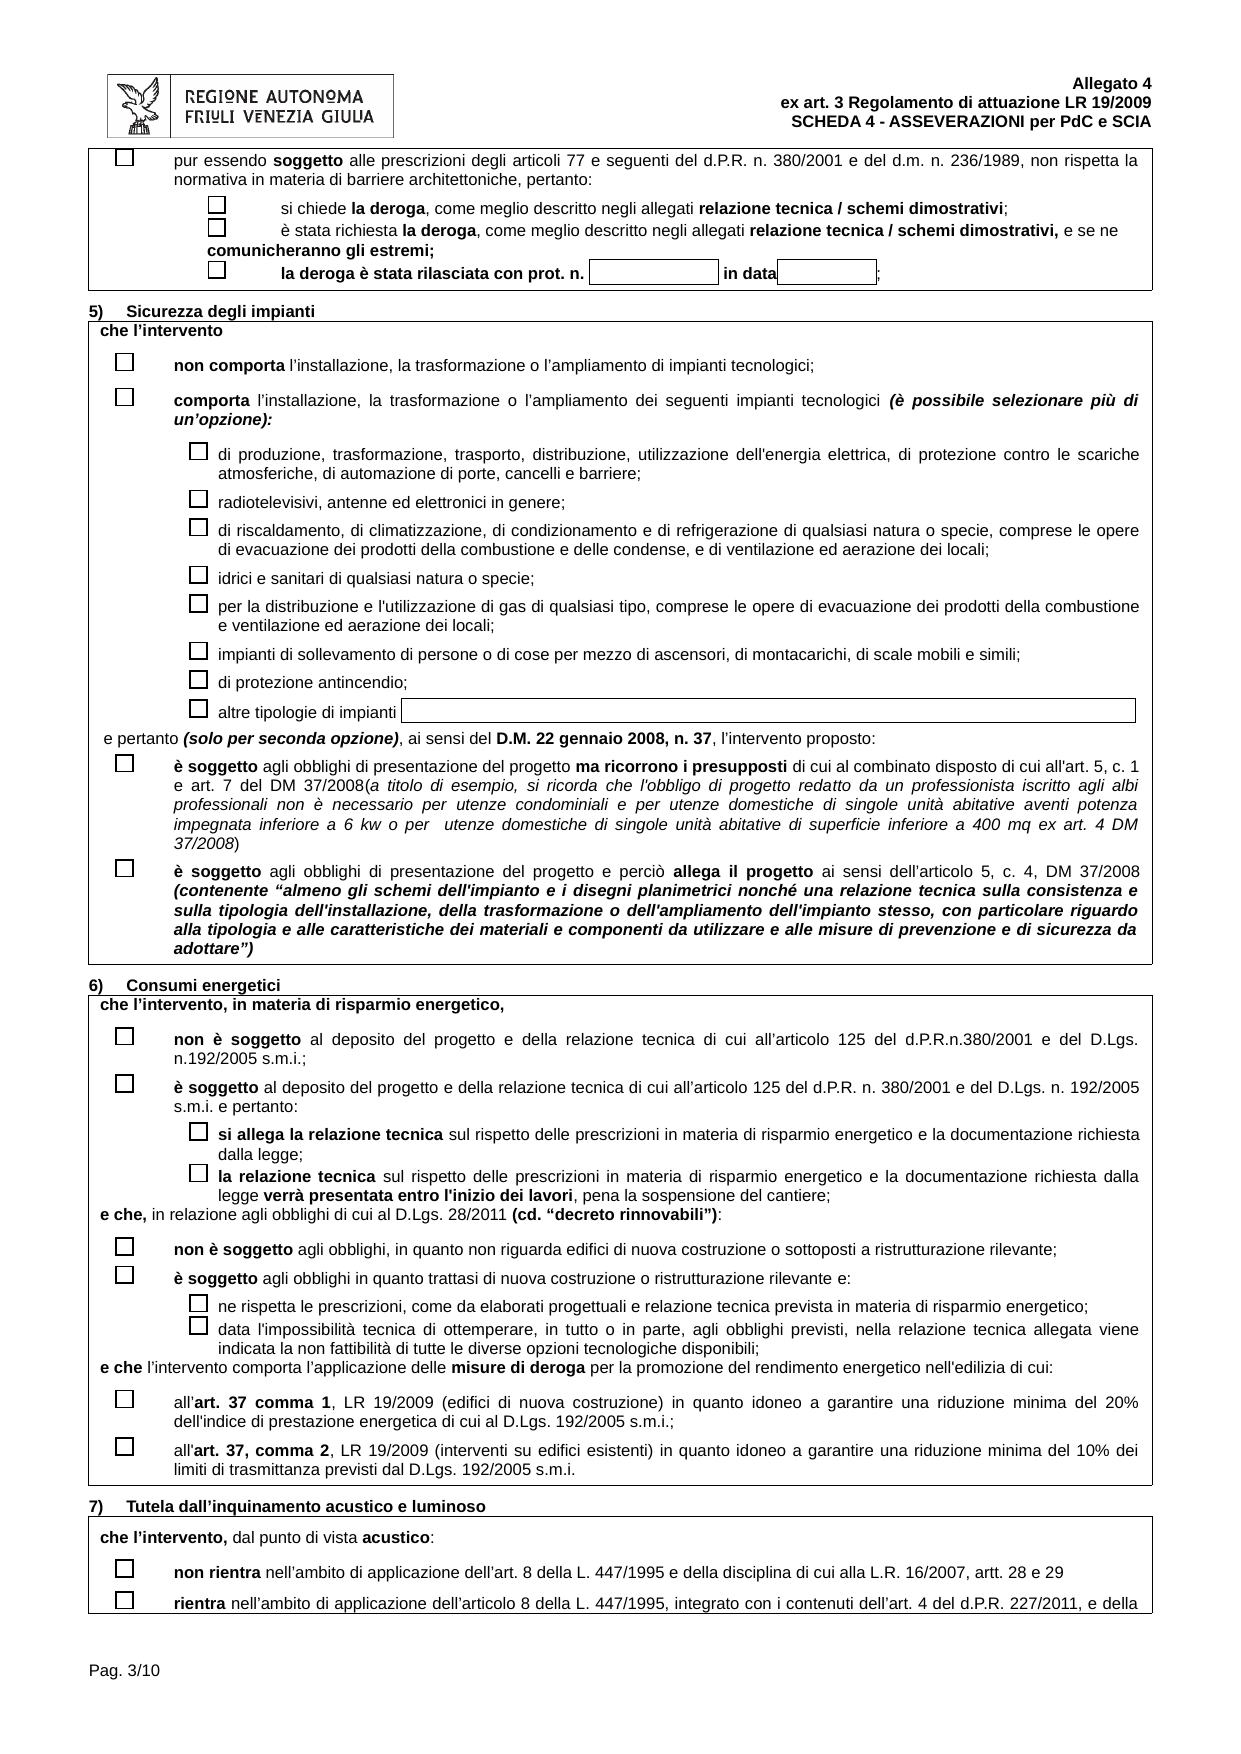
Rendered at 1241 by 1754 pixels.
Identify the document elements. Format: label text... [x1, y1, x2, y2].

table_header che l’intervento non comporta l’installazione, la trasformazione o l’ampliamento di impianti tecnologici; comporta l’installazione, la trasformazione o l’ampliamento dei seguenti impianti tecnologici (è possibile selezionare più di un’opzione): di produzione, trasformazione, trasporto, distribuzione, utilizzazione dell'energia elettrica, di protezione contro le scariche atmosferiche, di automazione di porte, cancelli e barriere; radiotelevisivi, antenne ed elettronici in genere; di riscaldamento, di climatizzazione, di condizionamento e di refrigerazione di qualsiasi natura o specie, comprese le opere di evacuazione dei prodotti della combustione e delle condense, e di ventilazione ed aerazione dei locali; idrici e sanitari di qualsiasi natura o specie; per la distribuzione e l'utilizzazione di gas di qualsiasi tipo, comprese le opere di evacuazione dei prodotti della combustione e ventilazione ed aerazione dei locali; impianti di sollevamento di persone o di cose per mezzo di ascensori, di montacarichi, di scale mobili e simili; di protezione antincendio; altre tipologie di impianti [89, 322, 1152, 728]
list Sicurezza degli impianti [88, 302, 1152, 321]
table_cell e pertanto (solo per seconda opzione), ai sensi del D.M. 22 gennaio 2008, n. 37, l’intervento proposto: è soggetto agli obblighi di presentazione del progetto ma ricorrono i presupposti di cui al combinato disposto di cui all'art. 5, c. 1 e art. 7 del DM 37/2008(a titolo di esempio, si ricorda che l'obbligo di progetto redatto da un professionista iscritto agli albi professionali non è necessario per utenze condominiali e per utenze domestiche di singole unità abitative aventi potenza impegnata inferiore a 6 kw o per utenze domestiche di singole unità abitative di superficie inferiore a 400 mq ex art. 4 DM 37/2008) è soggetto agli obblighi di presentazione del progetto e perciò allega il progetto ai sensi dell’articolo 5, c. 4, DM 37/2008 (contenente “almeno gli schemi dell'impianto e i disegni planimetrici nonché una relazione tecnica sulla consistenza e sulla tipologia dell'installazione, della trasformazione o dell'ampliamento dell'impianto stesso, con particolare riguardo alla tipologia e alle caratteristiche dei materiali e componenti da utilizzare e alle misure di prevenzione e di sicurezza da adottare”) [89, 729, 1152, 964]
table_header pur essendo soggetto alle prescrizioni degli articoli 77 e seguenti del d.P.R. n. 380/2001 e del d.m. n. 236/1989, non rispetta la normativa in materia di barriere architettoniche, pertanto: si chiede la deroga, come meglio descritto negli allegati relazione tecnica / schemi dimostrativi; è stata richiesta la deroga, come meglio descritto negli allegati relazione tecnica / schemi dimostrativi, e se ne comunicheranno gli estremi; la deroga è stata rilasciata con prot. n. in data; [89, 149, 1152, 290]
list Tutela dall’inquinamento acustico e luminoso [88, 1497, 1152, 1516]
table_header che l’intervento, dal punto di vista acustico: non rientra nell’ambito di applicazione dell’art. 8 della L. 447/1995 e della disciplina di cui alla L.R. 16/2007, artt. 28 e 29 rientra nell’ambito di applicazione dell’articolo 8 della L. 447/1995, integrato con i contenuti dell’art. 4 del d.P.R. 227/2011, e della [89, 1517, 1152, 1613]
table_header che l’intervento, in materia di risparmio energetico, non è soggetto al deposito del progetto e della relazione tecnica di cui all’articolo 125 del d.P.R.n.380/2001 e del D.Lgs. n.192/2005 s.m.i.; è soggetto al deposito del progetto e della relazione tecnica di cui all’articolo 125 del d.P.R. n. 380/2001 e del D.Lgs. n. 192/2005 s.m.i. e pertanto: si allega la relazione tecnica sul rispetto delle prescrizioni in materia di risparmio energetico e la documentazione richiesta dalla legge; la relazione tecnica sul rispetto delle prescrizioni in materia di risparmio energetico e la documentazione richiesta dalla legge verrà presentata entro l'inizio dei lavori, pena la sospensione del cantiere; e che, in relazione agli obblighi di cui al D.Lgs. 28/2011 (cd. “decreto rinnovabili”): non è soggetto agli obblighi, in quanto non riguarda edifici di nuova costruzione o sottoposti a ristrutturazione rilevante; è soggetto agli obblighi in quanto trattasi di nuova costruzione o ristrutturazione rilevante e: ne rispetta le prescrizioni, come da elaborati progettuali e relazione tecnica prevista in materia di risparmio energetico; data l'impossibilità tecnica di ottemperare, in tutto o in parte, agli obblighi previsti, nella relazione tecnica allegata viene indicata la non fattibilità di tutte le diverse opzioni tecnologiche disponibili; e che l’intervento comporta l’applicazione delle misure di deroga per la promozione del rendimento energetico nell'edilizia di cui: all’art. 37 comma 1, LR 19/2009 (edifici di nuova costruzione) in quanto idoneo a garantire una riduzione minima del 20% dell'indice di prestazione energetica di cui al D.Lgs. 192/2005 s.m.i.; all'art. 37, comma 2, LR 19/2009 (interventi su edifici esistenti) in quanto idoneo a garantire una riduzione minima del 10% dei limiti di trasmittanza previsti dal D.Lgs. 192/2005 s.m.i. [89, 996, 1152, 1485]
list Consumi energetici [88, 976, 1152, 995]
